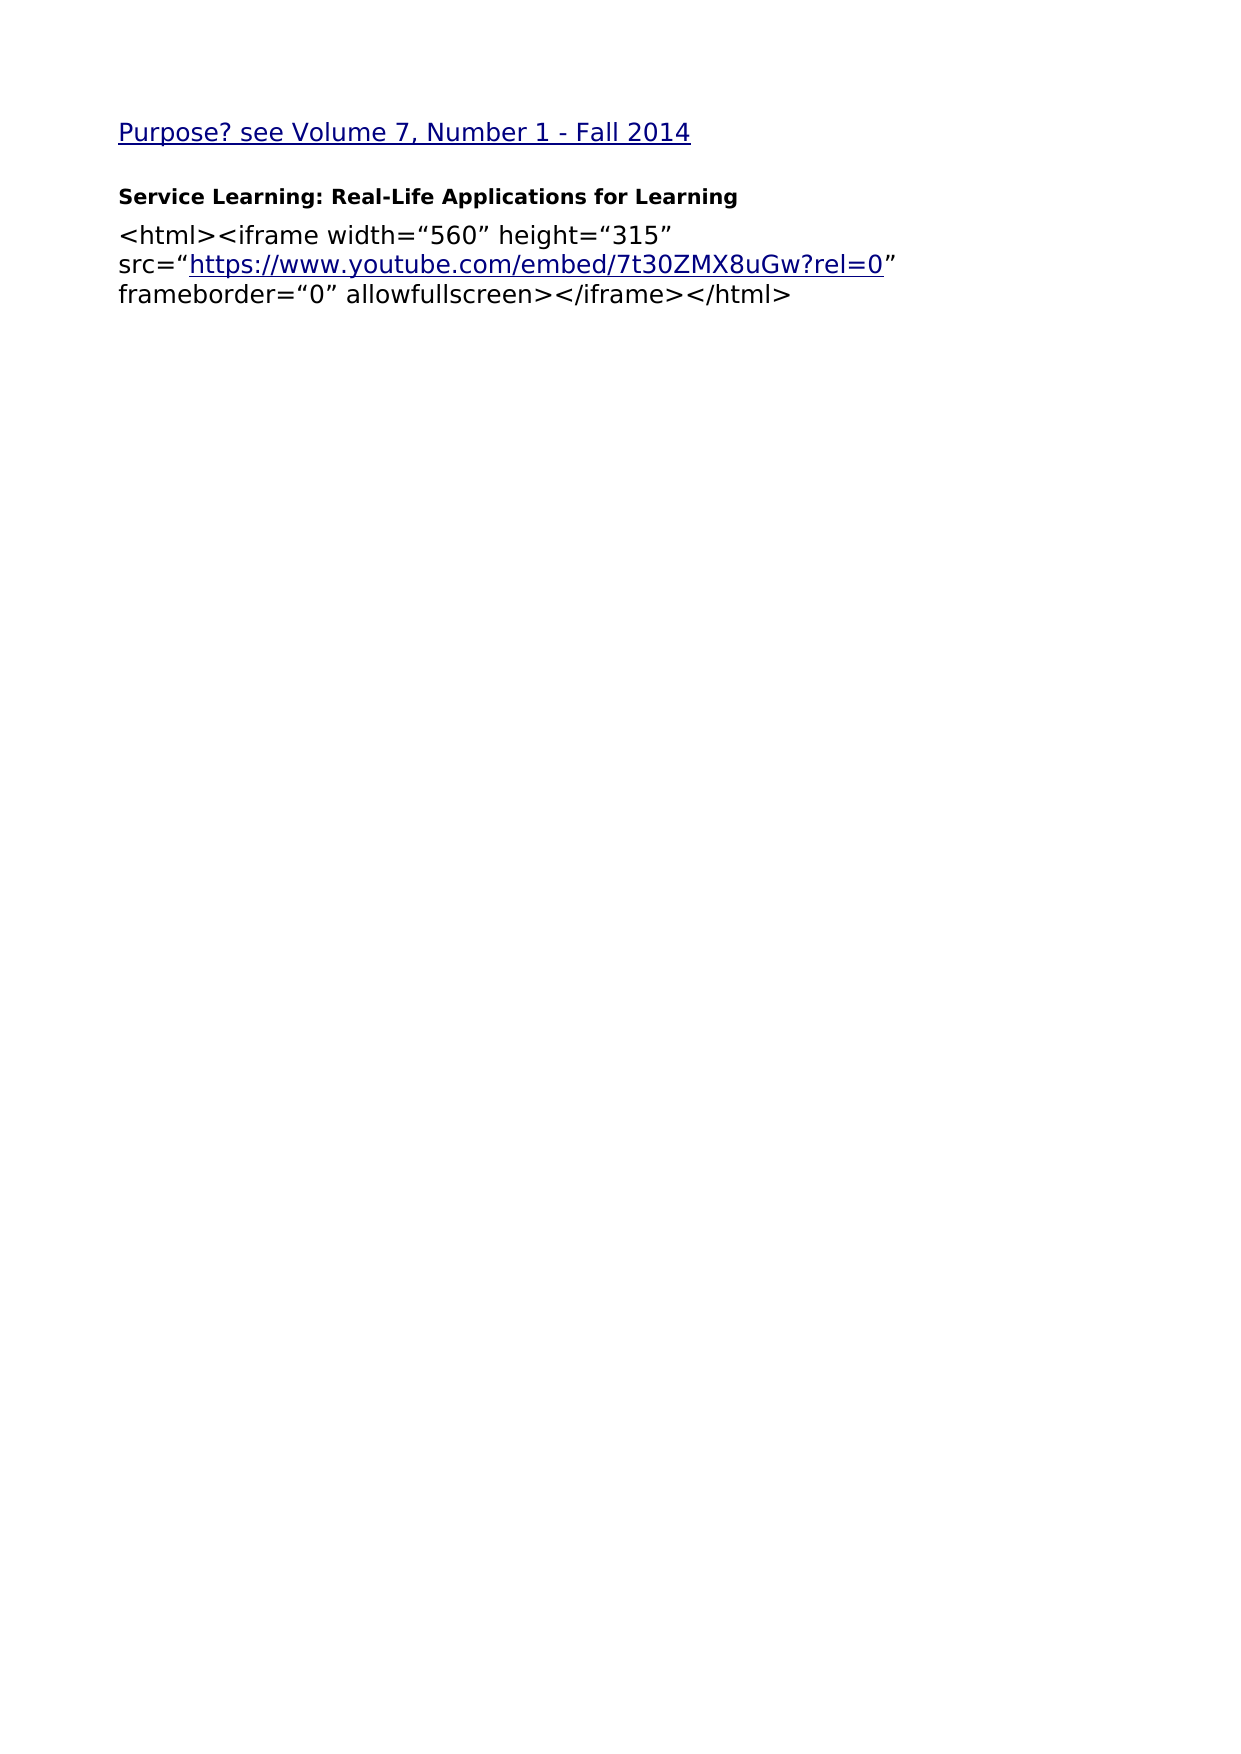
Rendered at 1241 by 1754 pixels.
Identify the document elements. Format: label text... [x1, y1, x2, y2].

subtitle Service Learning: Real-Life Applications for Learning [118, 185, 1122, 209]
text Purpose? see Volume 7, Number 1 - Fall 2014 [118, 118, 1122, 147]
text <html><iframe width=“560” height=“315” src=“https://www.youtube.com/embed/7t30ZMX8uGw?rel=0” frameborder=“0” allowfullscreen></iframe></html> [118, 222, 1122, 309]
